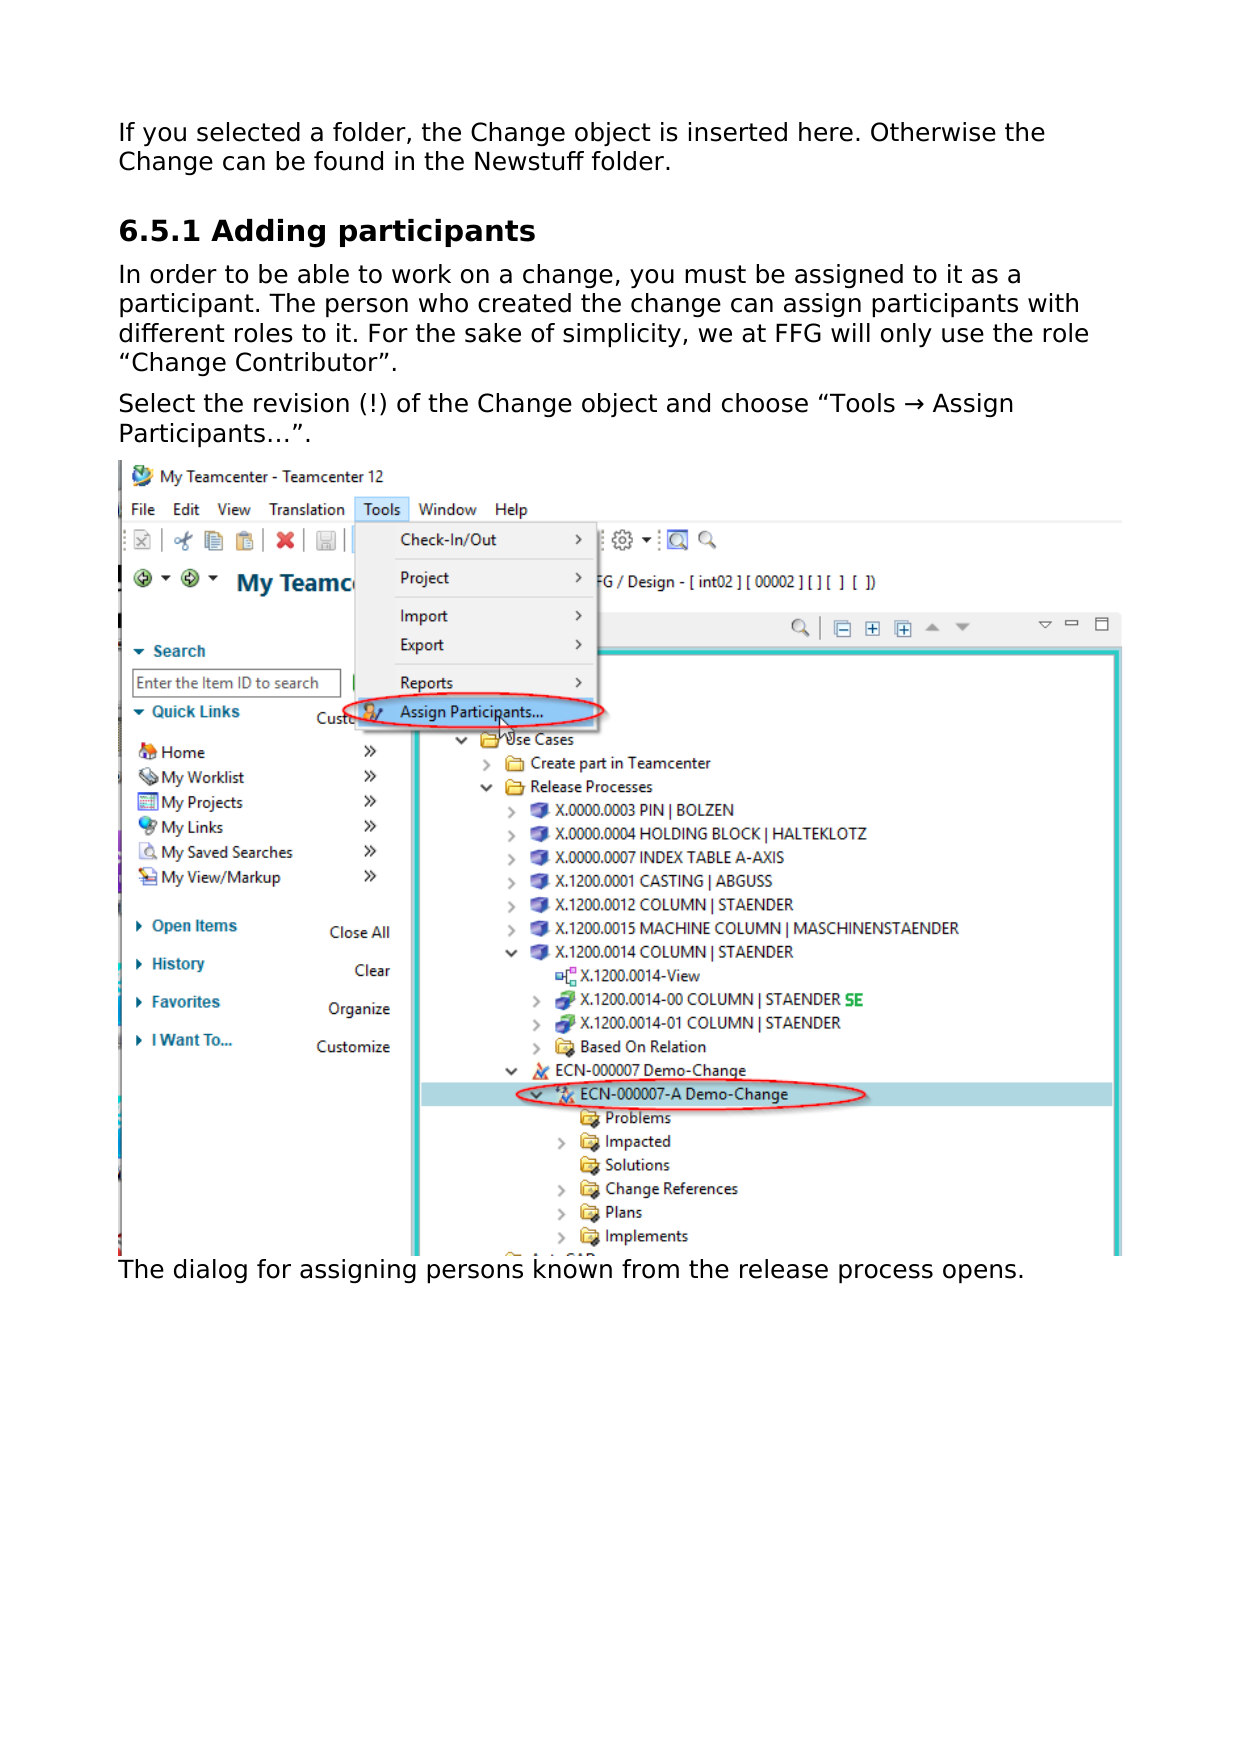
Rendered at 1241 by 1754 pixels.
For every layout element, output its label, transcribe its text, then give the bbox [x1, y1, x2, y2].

text If you selected a folder, the Change object is inserted here. Otherwise the Change can be found in the Newstuff folder. [118, 118, 1122, 176]
picture [118, 460, 1123, 1256]
subtitle 6.5.1 Adding participants [118, 214, 1122, 248]
text Select the revision (!) of the Change object and choose “Tools → Assign Participants…”. [118, 389, 1122, 448]
text In order to be able to work on a change, you must be assigned to it as a participant. The person who created the change can assign participants with different roles to it. For the sake of simplicity, we at FFG will only use the role “Change Contributor”. [118, 260, 1122, 377]
text The dialog for assigning persons known from the release process opens. [118, 1256, 1122, 1285]
